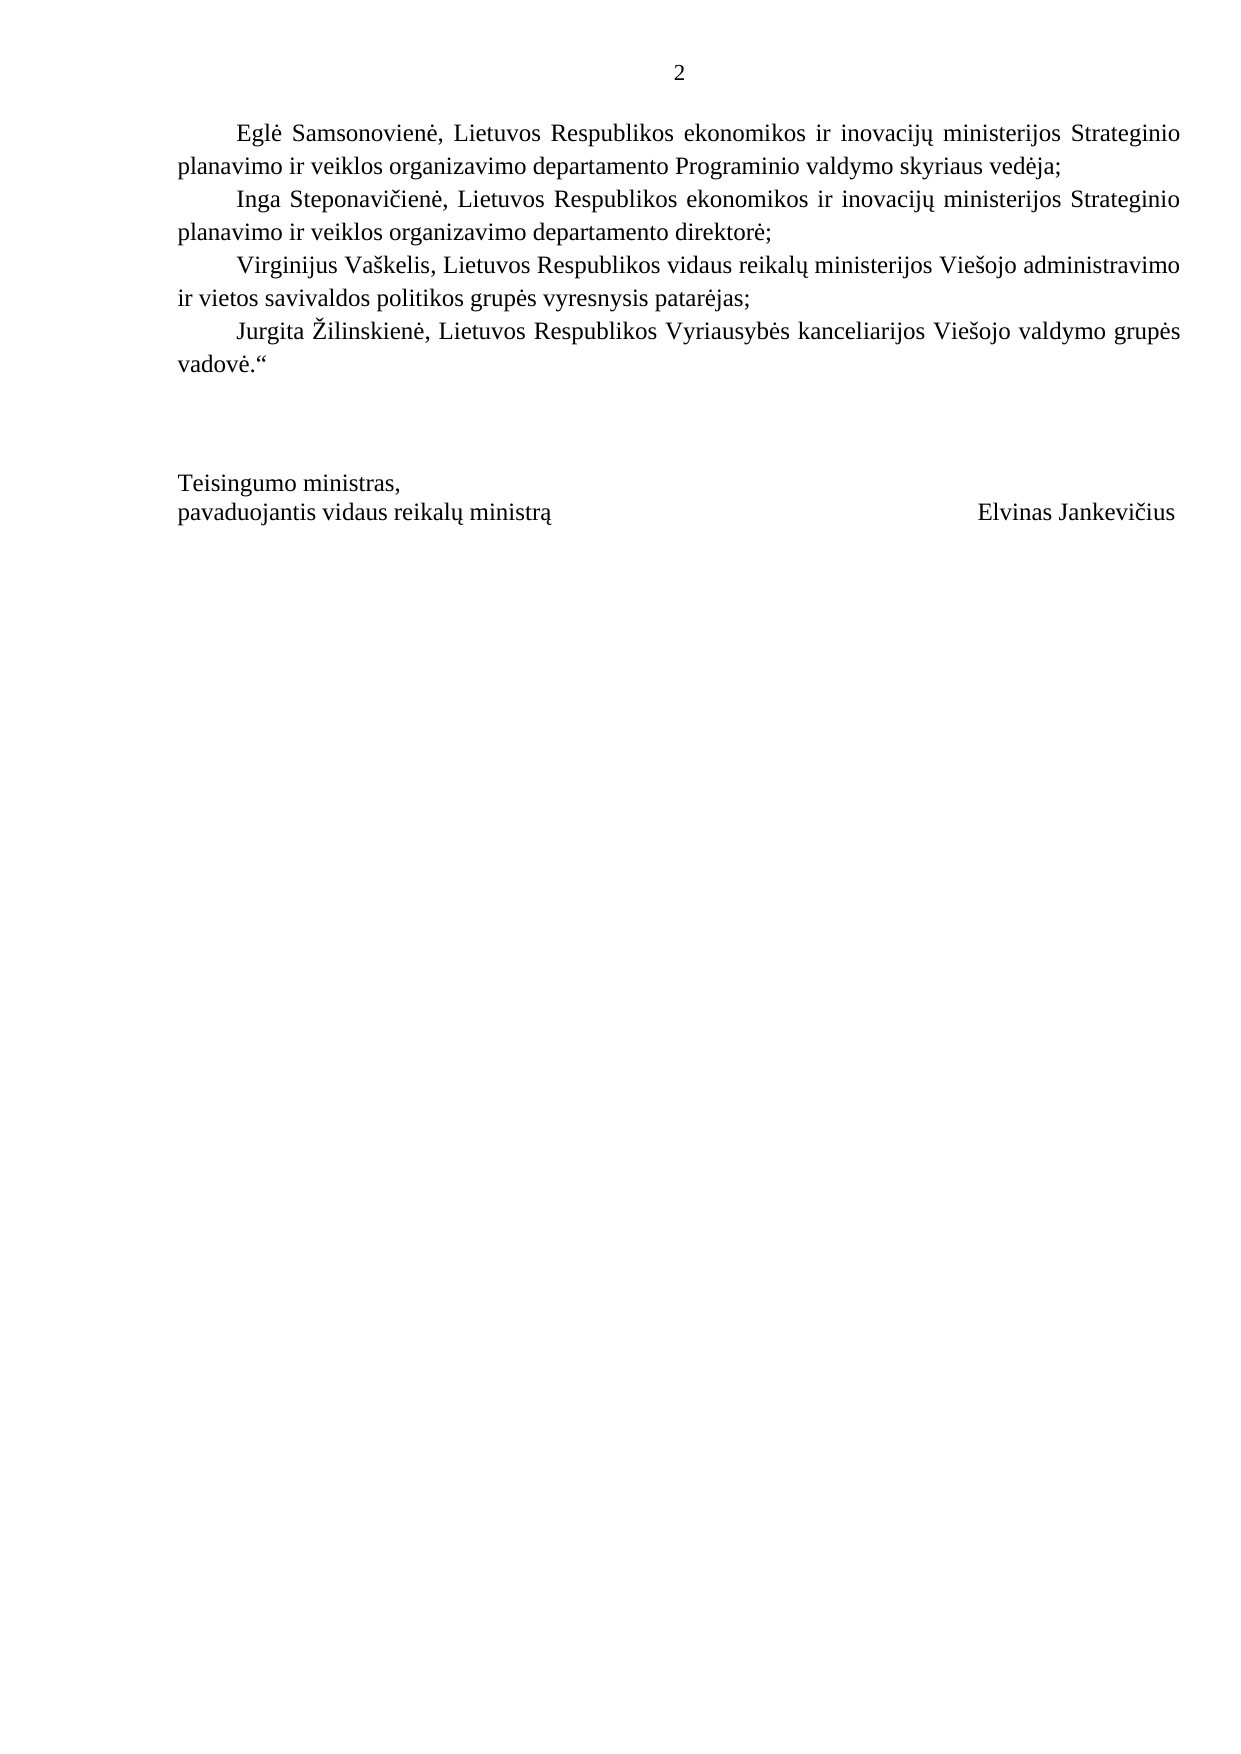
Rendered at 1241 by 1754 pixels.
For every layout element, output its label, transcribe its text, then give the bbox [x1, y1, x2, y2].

text Jurgita Žilinskienė, Lietuvos Respublikos Vyriausybės kanceliarijos Viešojo valdymo grupės vadovė.“ [177, 316, 1181, 378]
text pavaduojantis vidaus reikalų ministrą Elvinas Jankevičius [177, 497, 1181, 526]
text Virginijus Vaškelis, Lietuvos Respublikos vidaus reikalų ministerijos Viešojo administravimo ir vietos savivaldos politikos grupės vyresnysis patarėjas; [177, 250, 1181, 312]
text Teisingumo ministras, [177, 468, 1181, 497]
text Eglė Samsonovienė, Lietuvos Respublikos ekonomikos ir inovacijų ministerijos Strateginio planavimo ir veiklos organizavimo departamento Programinio valdymo skyriaus vedėja; [177, 118, 1181, 180]
text Inga Steponavičienė, Lietuvos Respublikos ekonomikos ir inovacijų ministerijos Strateginio planavimo ir veiklos organizavimo departamento direktorė; [177, 184, 1181, 246]
